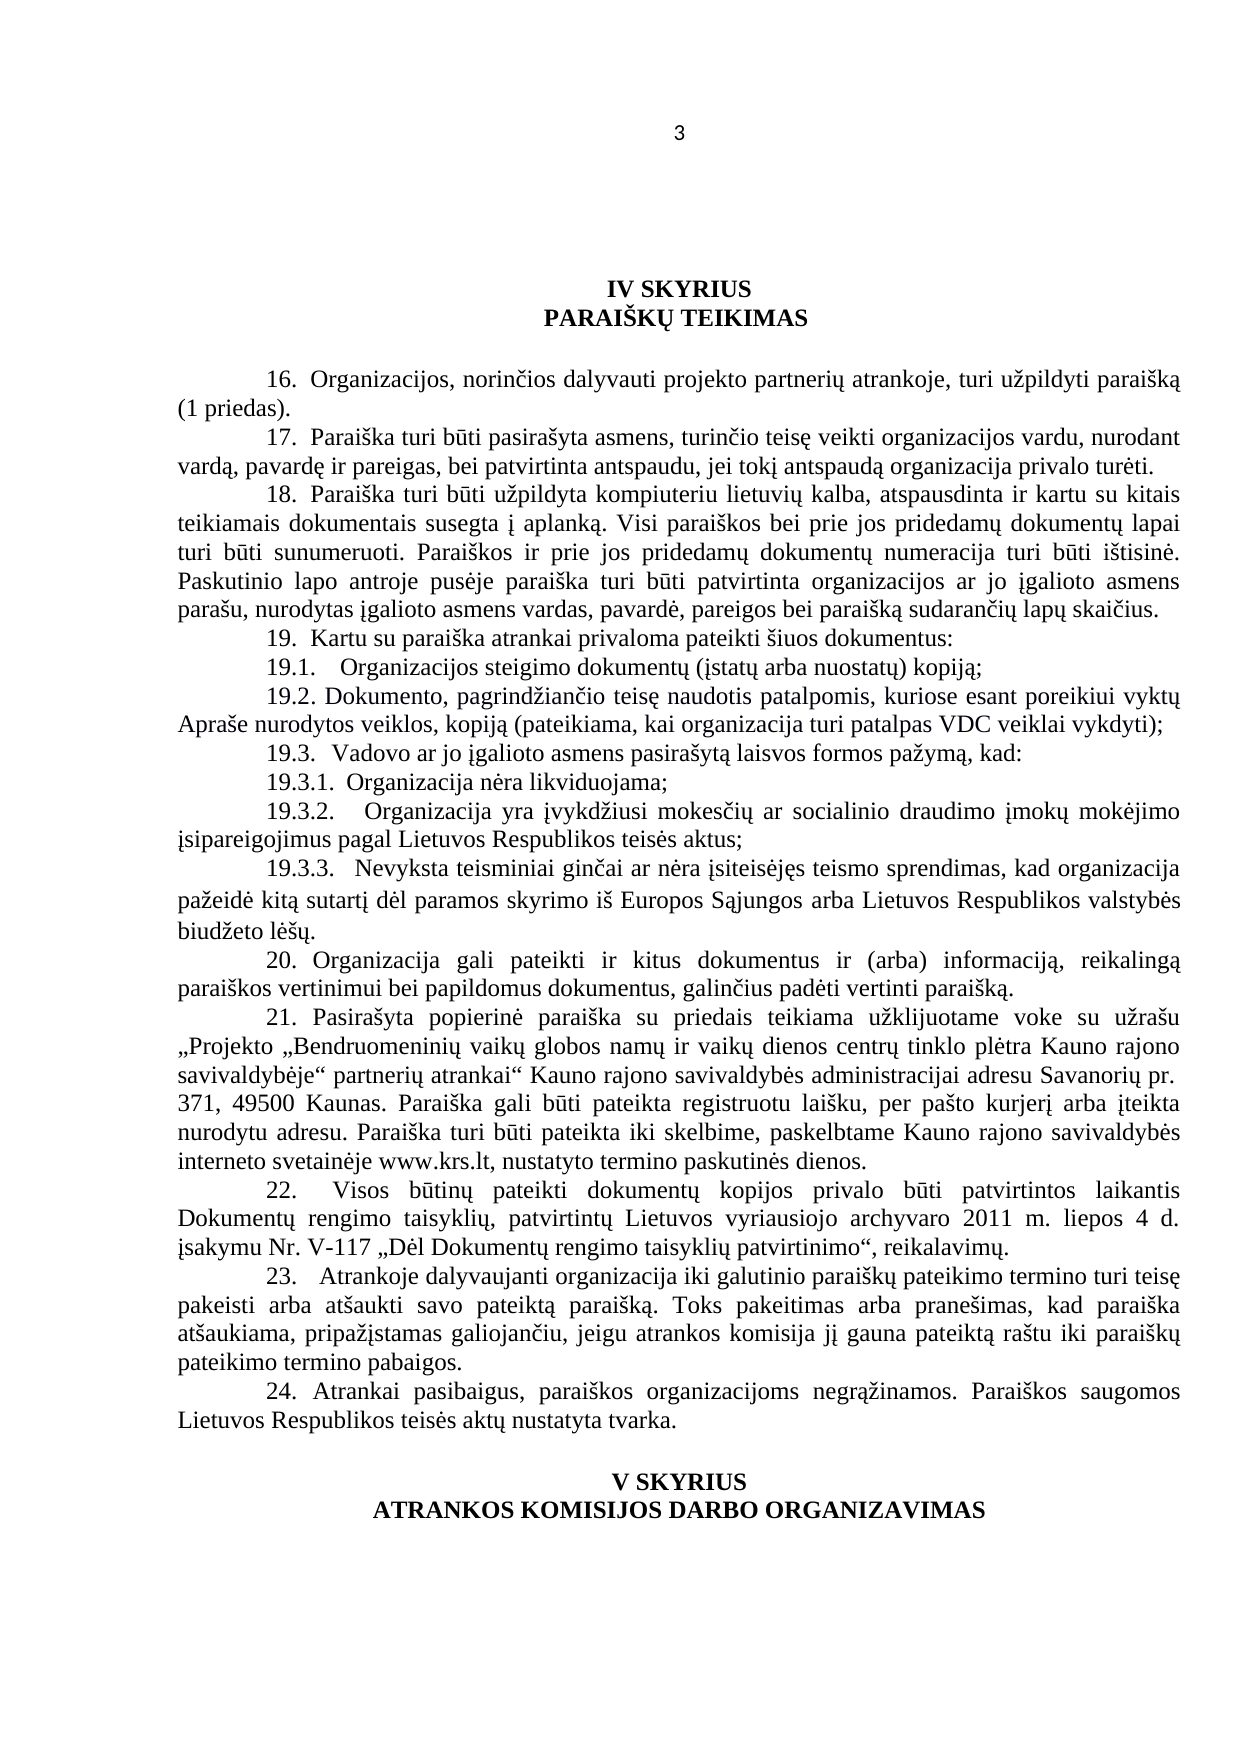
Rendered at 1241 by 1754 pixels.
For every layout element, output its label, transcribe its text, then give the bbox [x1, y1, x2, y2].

text 19.3.2. Organizacija yra įvykdžiusi mokesčių ar socialinio draudimo įmokų mokėjimo įsipareigojimus pagal Lietuvos Respublikos teisės aktus; [177, 796, 1181, 853]
text 19.3.3. Nevyksta teisminiai ginčai ar nėra įsiteisėjęs teismo sprendimas, kad organizacija pažeidė kitą sutartį dėl paramos skyrimo iš Europos Sąjungos arba Lietuvos Respublikos valstybės biudžeto lėšų. [177, 853, 1181, 945]
text 19.1. Organizacijos steigimo dokumentų (įstatų arba nuostatų) kopiją; [260, 652, 1181, 681]
text 21. Pasirašyta popierinė paraiška su priedais teikiama užklijuotame voke su užrašu „Projekto „Bendruomeninių vaikų globos namų ir vaikų dienos centrų tinklo plėtra Kauno rajono savivaldybėje“ partnerių atrankai“ Kauno rajono savivaldybės administracijai adresu Savanorių pr. 371, 49500 Kaunas. Paraiška gali būti pateikta registruotu laišku, per pašto kurjerį arba įteikta nurodytu adresu. Paraiška turi būti pateikta iki skelbime, paskelbtame Kauno rajono savivaldybės interneto svetainėje www.krs.lt, nustatyto termino paskutinės dienos. [177, 1002, 1181, 1175]
text 20. Organizacija gali pateikti ir kitus dokumentus ir (arba) informaciją, reikalingą paraiškos vertinimui bei papildomus dokumentus, galinčius padėti vertinti paraišką. [177, 945, 1181, 1002]
text 19.2 . Dokumento, pagrindžiančio teisę naudotis patalpomis, kuriose esant poreikiui vyktų Apraše nurodytos veiklos, kopiją (pateikiama, kai organizacija turi patalpas VDC veiklai vykdyti); [177, 681, 1181, 738]
text 24. Atrankai pasibaigus, paraiškos organizacijoms negrąžinamos. Paraiškos saugomos Lietuvos Respublikos teisės aktų nustatyta tvarka. [177, 1376, 1181, 1433]
text 18. Paraiška turi būti užpildyta kompiuteriu lietuvių kalba, atspausdinta ir kartu su kitais teikiamais dokumentais susegta į aplanką. Visi paraiškos bei prie jos pridedamų dokumentų lapai turi būti sunumeruoti. Paraiškos ir prie jos pridedamų dokumentų numeracija turi būti ištisinė. Paskutinio lapo antroje pusėje paraiška turi būti patvirtinta organizacijos ar jo įgalioto asmens parašu, nurodytas įgalioto asmens vardas, pavardė, pareigos bei paraišką sudarančių lapų skaičius. [177, 479, 1181, 623]
text IV SKYRIUS [177, 274, 1181, 303]
text PARAIŠKŲ TEIKIMAS [177, 303, 1181, 331]
text ATRANKOS KOMISIJOS DARBO ORGANIZAVIMAS [177, 1495, 1181, 1524]
text 19. Kartu su paraiška atrankai privaloma pateikti šiuos dokumentus: [215, 623, 1181, 652]
text 22. Visos būtinų pateikti dokumentų kopijos privalo būti patvirtintos laikantis Dokumentų rengimo taisyklių, patvirtintų Lietuvos vyriausiojo archyvaro 2011 m. liepos 4 d. įsakymu Nr. V-117 „Dėl Dokumentų rengimo taisyklių patvirtinimo“, reikalavimų. [177, 1175, 1181, 1261]
text 19.3.1. Organizacija nėra likviduojama; [177, 767, 1181, 796]
text 19.3. Vadovo ar jo įgalioto asmens pasirašytą laisvos formos pažymą, kad: [265, 738, 1181, 767]
text V SKYRIUS [177, 1467, 1181, 1495]
text 16. Organizacijos, norinčios dalyvauti projekto partnerių atrankoje, turi užpildyti paraišką (1 priedas). [177, 364, 1181, 422]
text 17. Paraiška turi būti pasirašyta asmens, turinčio teisę veikti organizacijos vardu, nurodant vardą, pavardę ir pareigas, bei patvirtinta antspaudu, jei tokį antspaudą organizacija privalo turėti. [177, 422, 1181, 479]
text 23. Atrankoje dalyvaujanti organizacija iki galutinio paraiškų pateikimo termino turi teisę pakeisti arba atšaukti savo pateiktą paraišką. Toks pakeitimas arba pranešimas, kad paraiška atšaukiama, pripažįstamas galiojančiu, jeigu atrankos komisija jį gauna pateiktą raštu iki paraiškų pateikimo termino pabaigos. [177, 1261, 1181, 1376]
